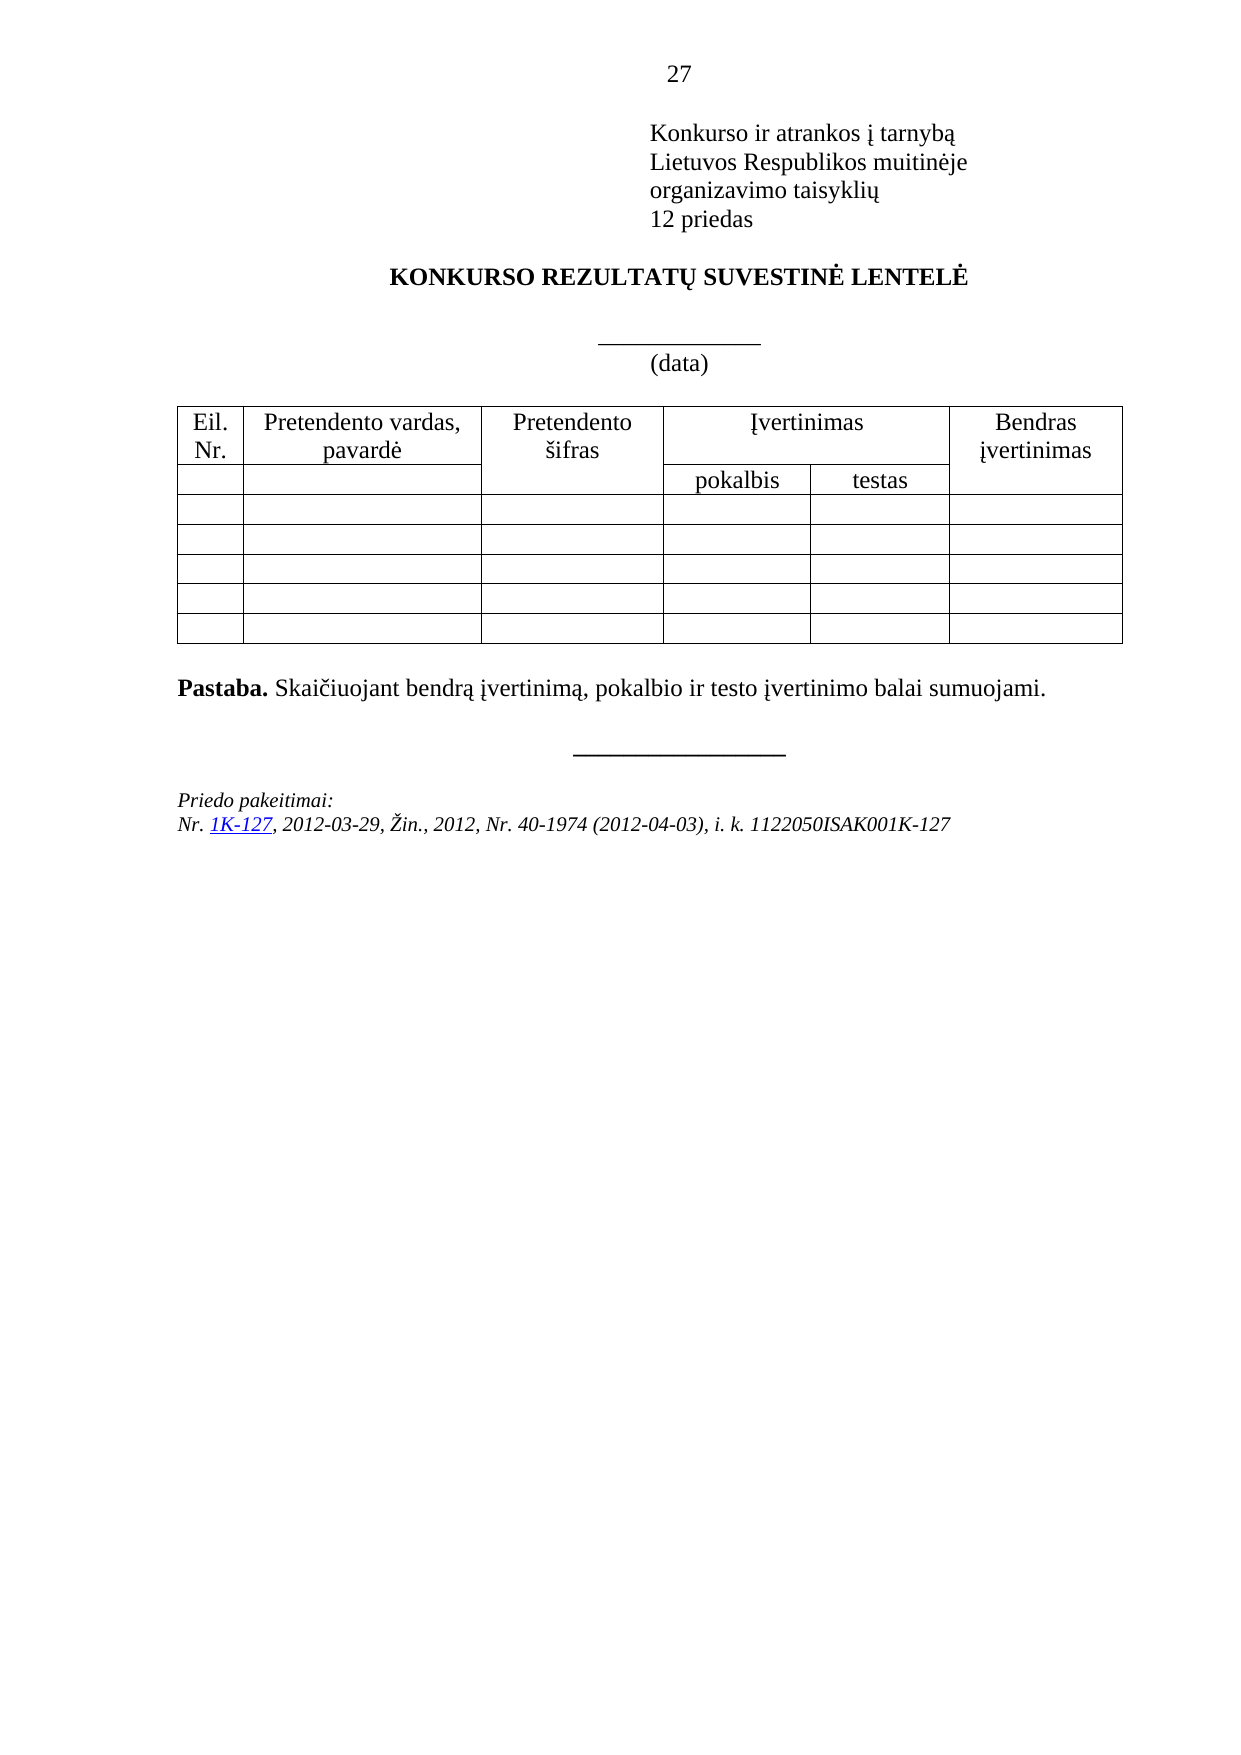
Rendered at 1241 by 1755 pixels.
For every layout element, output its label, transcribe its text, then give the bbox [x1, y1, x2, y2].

table_header Eil. Nr. [178, 407, 243, 464]
text _____________ [177, 319, 1181, 348]
table_cell [178, 555, 243, 583]
table_cell [811, 584, 949, 613]
table_cell [244, 525, 481, 553]
text organizavimo taisyklių [649, 176, 1181, 204]
text 12 priedas [649, 204, 1181, 233]
text KONKURSO REZULTATŲ SUVESTINĖ LENTELĖ [177, 262, 1181, 291]
text Pastaba. Skaičiuojant bendrą įvertinimą, pokalbio ir testo įvertinimo balai sumuojami. [177, 673, 1181, 701]
table_cell [244, 465, 481, 494]
table_cell [178, 584, 243, 613]
table_cell [950, 555, 1122, 583]
table_header Bendras įvertinimas [950, 407, 1122, 494]
table_header Įvertinimas [664, 407, 949, 464]
table_header Pretendento vardas, pavardė [244, 407, 481, 464]
table_cell [950, 584, 1122, 613]
table_cell [178, 465, 243, 494]
table_cell [664, 584, 810, 613]
table_cell testas [811, 465, 949, 494]
table_cell [178, 525, 243, 553]
table_cell pokalbis [664, 465, 810, 494]
table_cell [664, 495, 810, 524]
table_cell [244, 614, 481, 643]
table_cell [482, 614, 663, 643]
table_cell [664, 614, 810, 643]
text _________________ [177, 730, 1181, 759]
table_cell [244, 584, 481, 613]
table_cell [482, 584, 663, 613]
text Konkurso ir atrankos į tarnybą [649, 118, 1181, 147]
table_cell [950, 614, 1122, 643]
table_cell [811, 555, 949, 583]
text (data) [177, 348, 1181, 377]
table_cell [244, 555, 481, 583]
table_cell [950, 525, 1122, 553]
table_cell [811, 525, 949, 553]
text Nr. 1K-127, 2012-03-29, Žin., 2012, Nr. 40-1974 (2012-04-03), i. k. 1122050ISAK001K-127 [177, 812, 1181, 836]
table_cell [664, 525, 810, 553]
table_cell [811, 614, 949, 643]
table_cell [244, 495, 481, 524]
table_cell [482, 525, 663, 553]
table_cell [482, 495, 663, 524]
table_cell [178, 495, 243, 524]
table_cell [950, 495, 1122, 524]
table_cell [178, 614, 243, 643]
table_cell [482, 555, 663, 583]
table_cell [811, 495, 949, 524]
text Priedo pakeitimai: [177, 788, 1181, 812]
table_cell [664, 555, 810, 583]
table_header Pretendento šifras [482, 407, 663, 494]
text Lietuvos Respublikos muitinėje [649, 147, 1181, 176]
